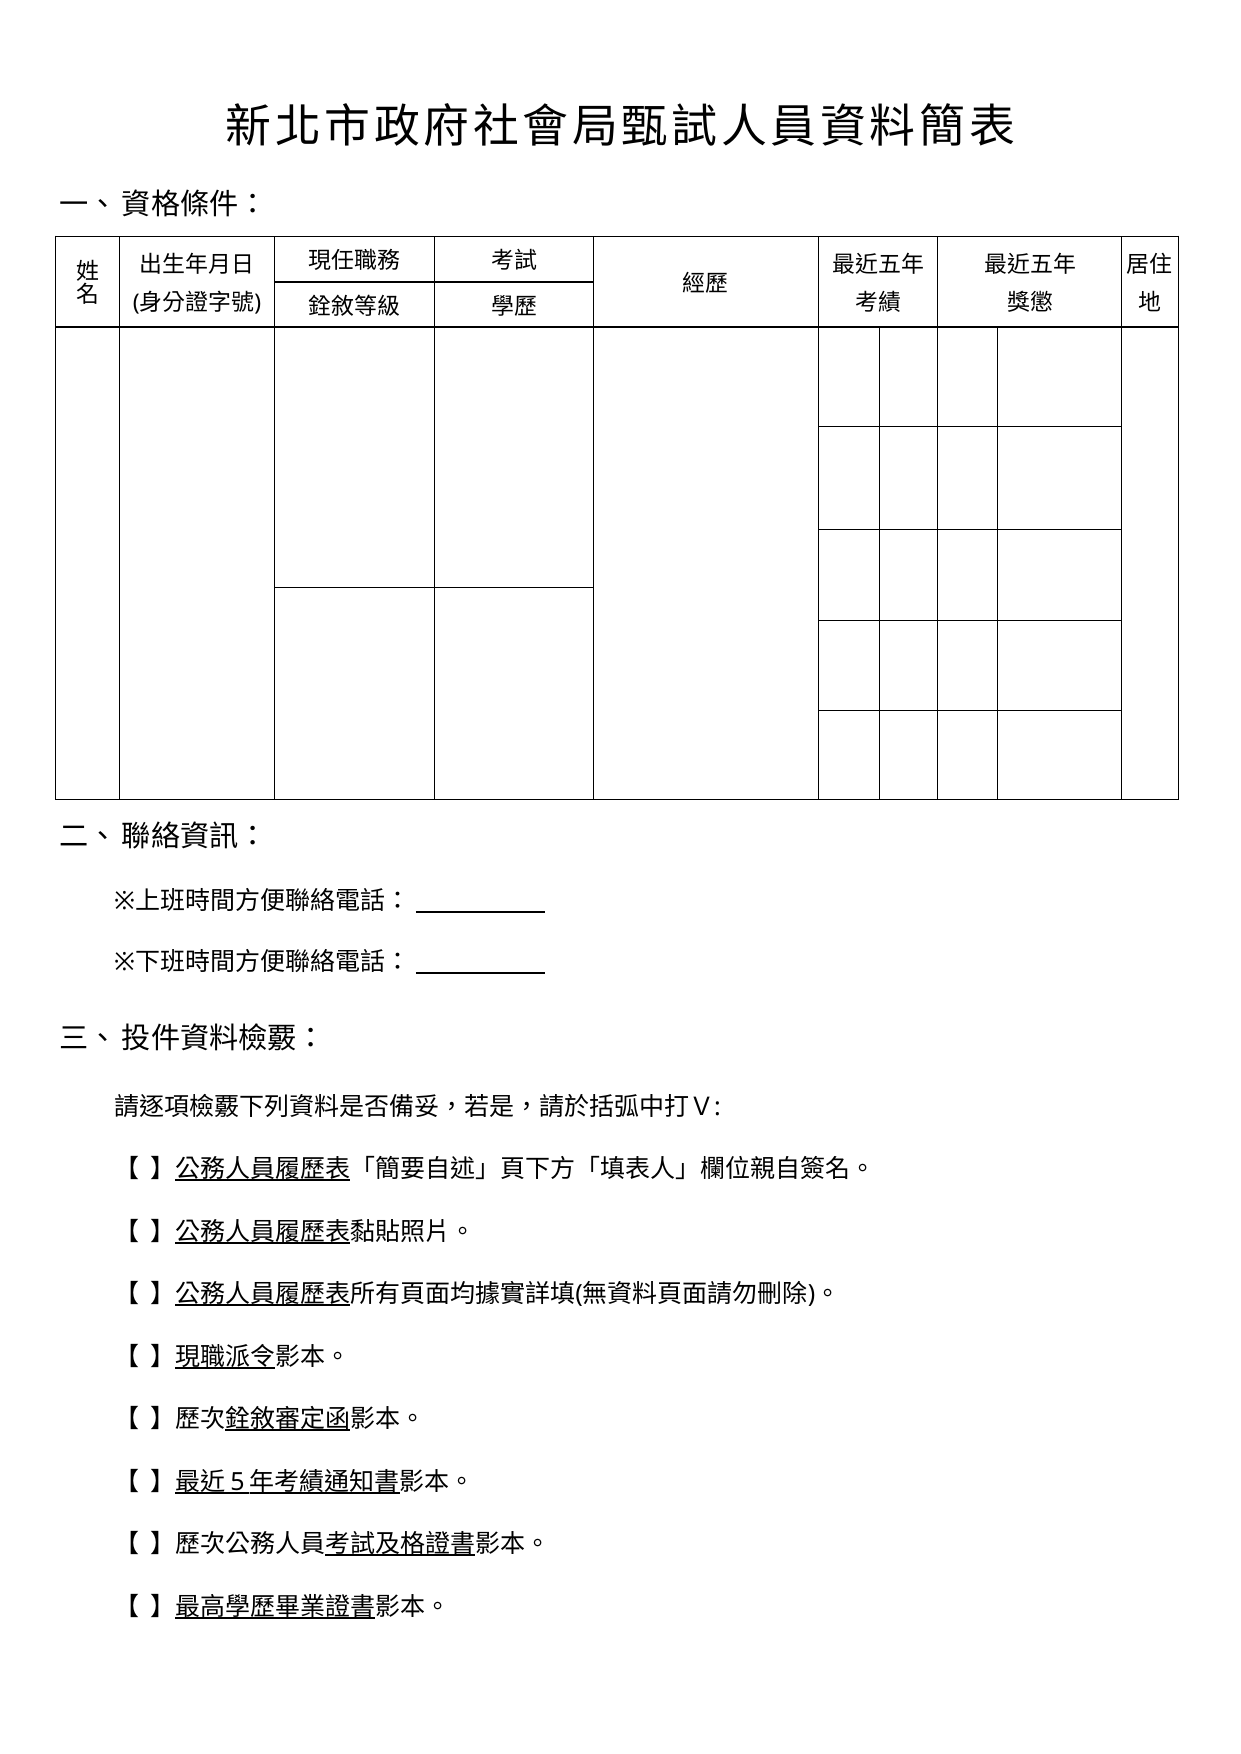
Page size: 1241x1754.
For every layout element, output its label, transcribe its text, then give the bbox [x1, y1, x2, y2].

table_header 最近五年 考績 [819, 237, 937, 326]
text 【 】最近5年考績通知書影本。 [114, 1470, 1181, 1495]
table_header 出生年月日 (身分證字號) [120, 237, 274, 326]
table_cell [880, 621, 937, 710]
table_header 現任職務 [275, 237, 434, 281]
text 【 】歷次銓敘審定函影本。 [114, 1407, 1181, 1432]
table_cell [819, 427, 879, 529]
table_cell [998, 621, 1121, 710]
table_cell [594, 328, 818, 799]
table_cell [880, 328, 937, 426]
text 【 】現職派令影本。 [114, 1345, 1181, 1370]
table_cell [56, 328, 119, 799]
text 【 】公務人員履歷表「簡要自述」頁下方「填表人」欄位親自簽名。 [114, 1157, 1181, 1182]
table_cell [938, 711, 997, 799]
table_cell [819, 711, 879, 799]
table_cell [938, 621, 997, 710]
text 新北市政府社會局甄試人員資料簡表 [59, 89, 1181, 156]
table_cell [120, 328, 274, 799]
list 聯絡資訊： [59, 813, 1181, 855]
text ※下班時間方便聯絡電話： [114, 941, 1181, 978]
table_cell [998, 427, 1121, 529]
table_cell [880, 530, 937, 619]
table_header 考試 [435, 237, 593, 281]
text ※上班時間方便聯絡電話： [114, 880, 1181, 916]
text 【 】歷次公務人員考試及格證書影本。 [114, 1532, 1181, 1557]
text 【 】公務人員履歷表黏貼照片。 [114, 1220, 1181, 1245]
table_cell [275, 328, 434, 587]
table_cell [938, 427, 997, 529]
table_cell [938, 530, 997, 619]
table_cell [819, 621, 879, 710]
text 【 】公務人員履歷表所有頁面均據實詳填(無資料頁面請勿刪除)。 [114, 1282, 1181, 1307]
table_cell [275, 588, 434, 799]
table_cell [435, 588, 593, 799]
text 請逐項檢覈下列資料是否備妥，若是，請於括弧中打Ｖ: [114, 1095, 1181, 1120]
table_header 居住地 [1122, 237, 1178, 326]
table_header 最近五年 獎懲 [938, 237, 1121, 326]
table_header 經歷 [594, 237, 818, 326]
table_cell [998, 530, 1121, 619]
table_cell [938, 328, 997, 426]
table_cell 學歷 [435, 283, 593, 326]
table_cell [998, 711, 1121, 799]
table_cell [880, 427, 937, 529]
text 【 】最高學歷畢業證書影本。 [114, 1595, 1181, 1620]
table_cell 銓敘等級 [275, 283, 434, 326]
table_cell [819, 328, 879, 426]
table_header 姓名 [56, 237, 119, 326]
table_cell [880, 711, 937, 799]
table_cell [435, 328, 593, 587]
list 投件資料檢覈： [59, 1015, 1181, 1057]
table_cell [1122, 328, 1178, 799]
list 資格條件： [59, 181, 1181, 223]
table_cell [998, 328, 1121, 426]
table_cell [819, 530, 879, 619]
